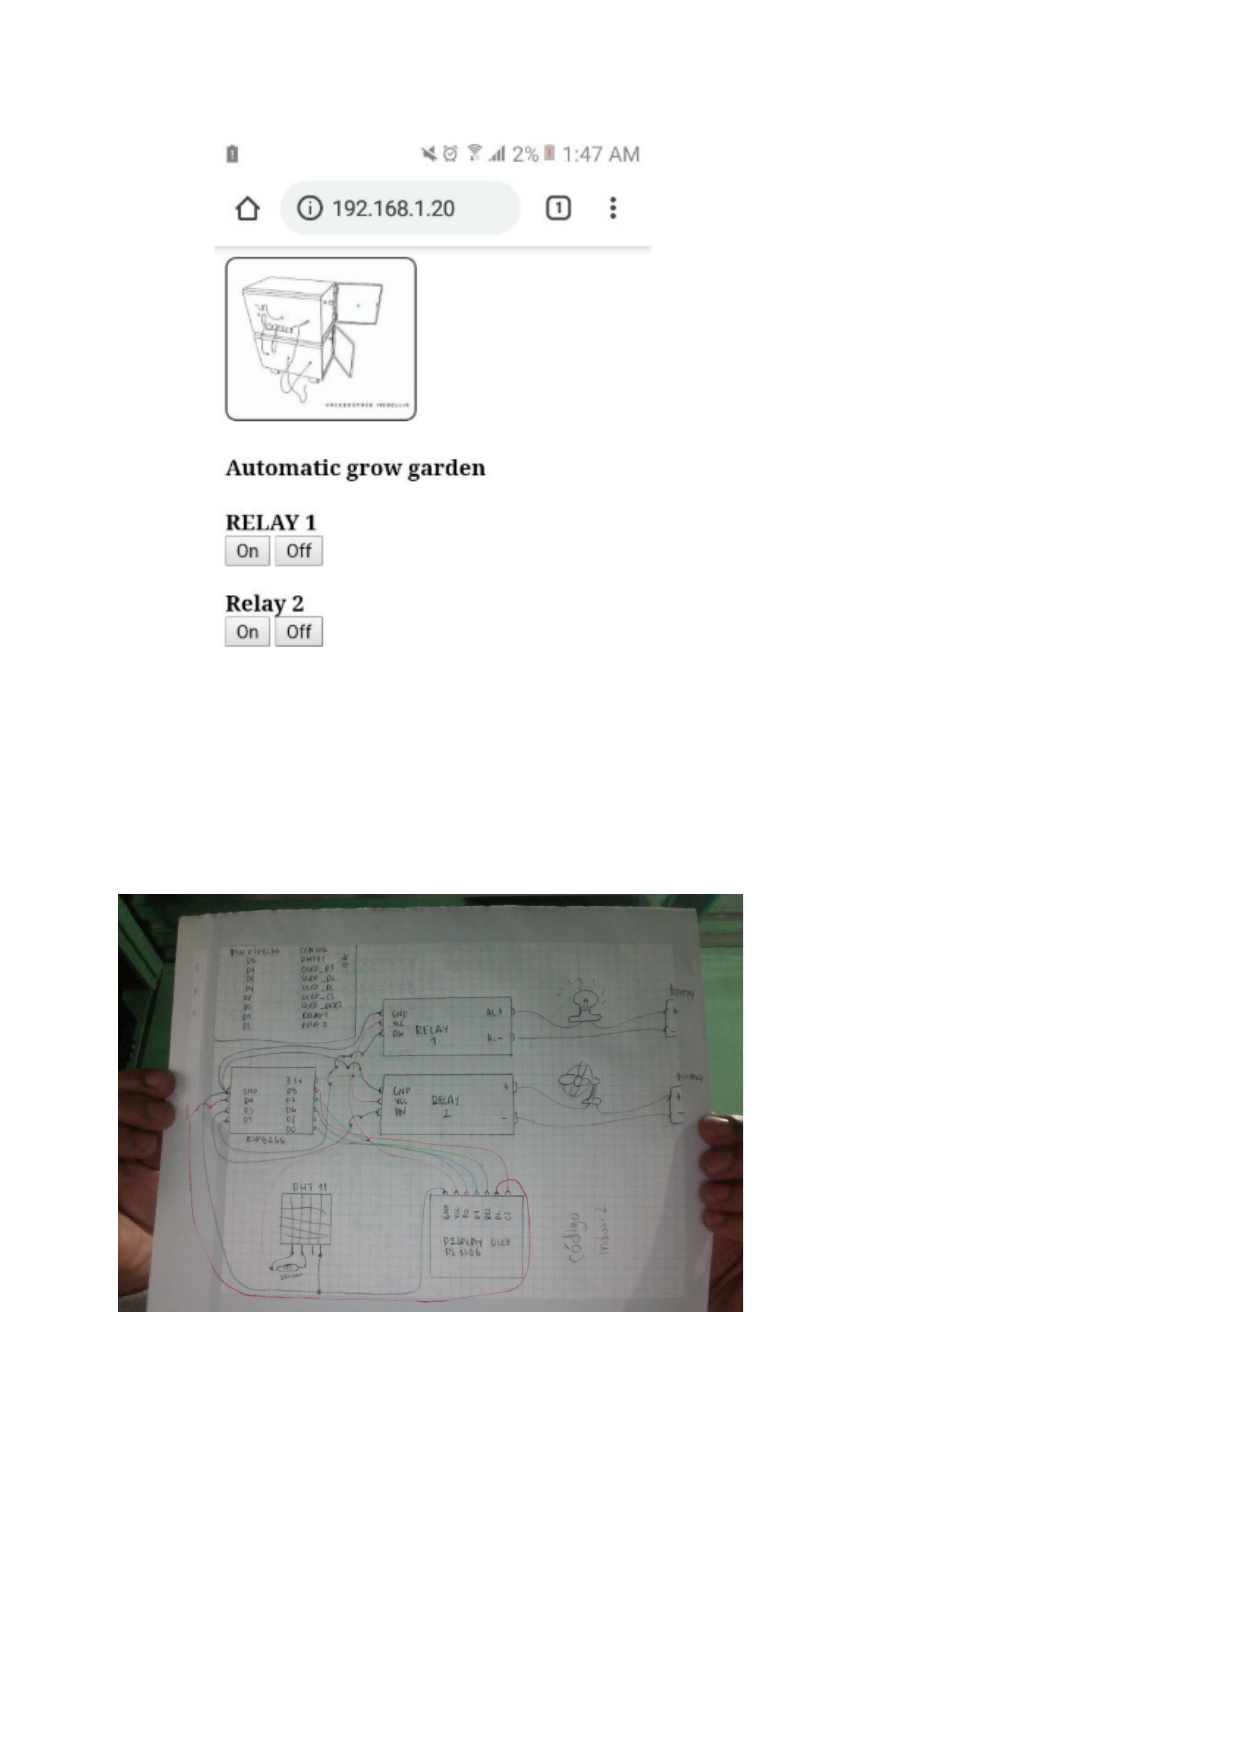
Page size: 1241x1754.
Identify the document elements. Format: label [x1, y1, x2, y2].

picture [118, 118, 744, 883]
picture [118, 894, 744, 1312]
